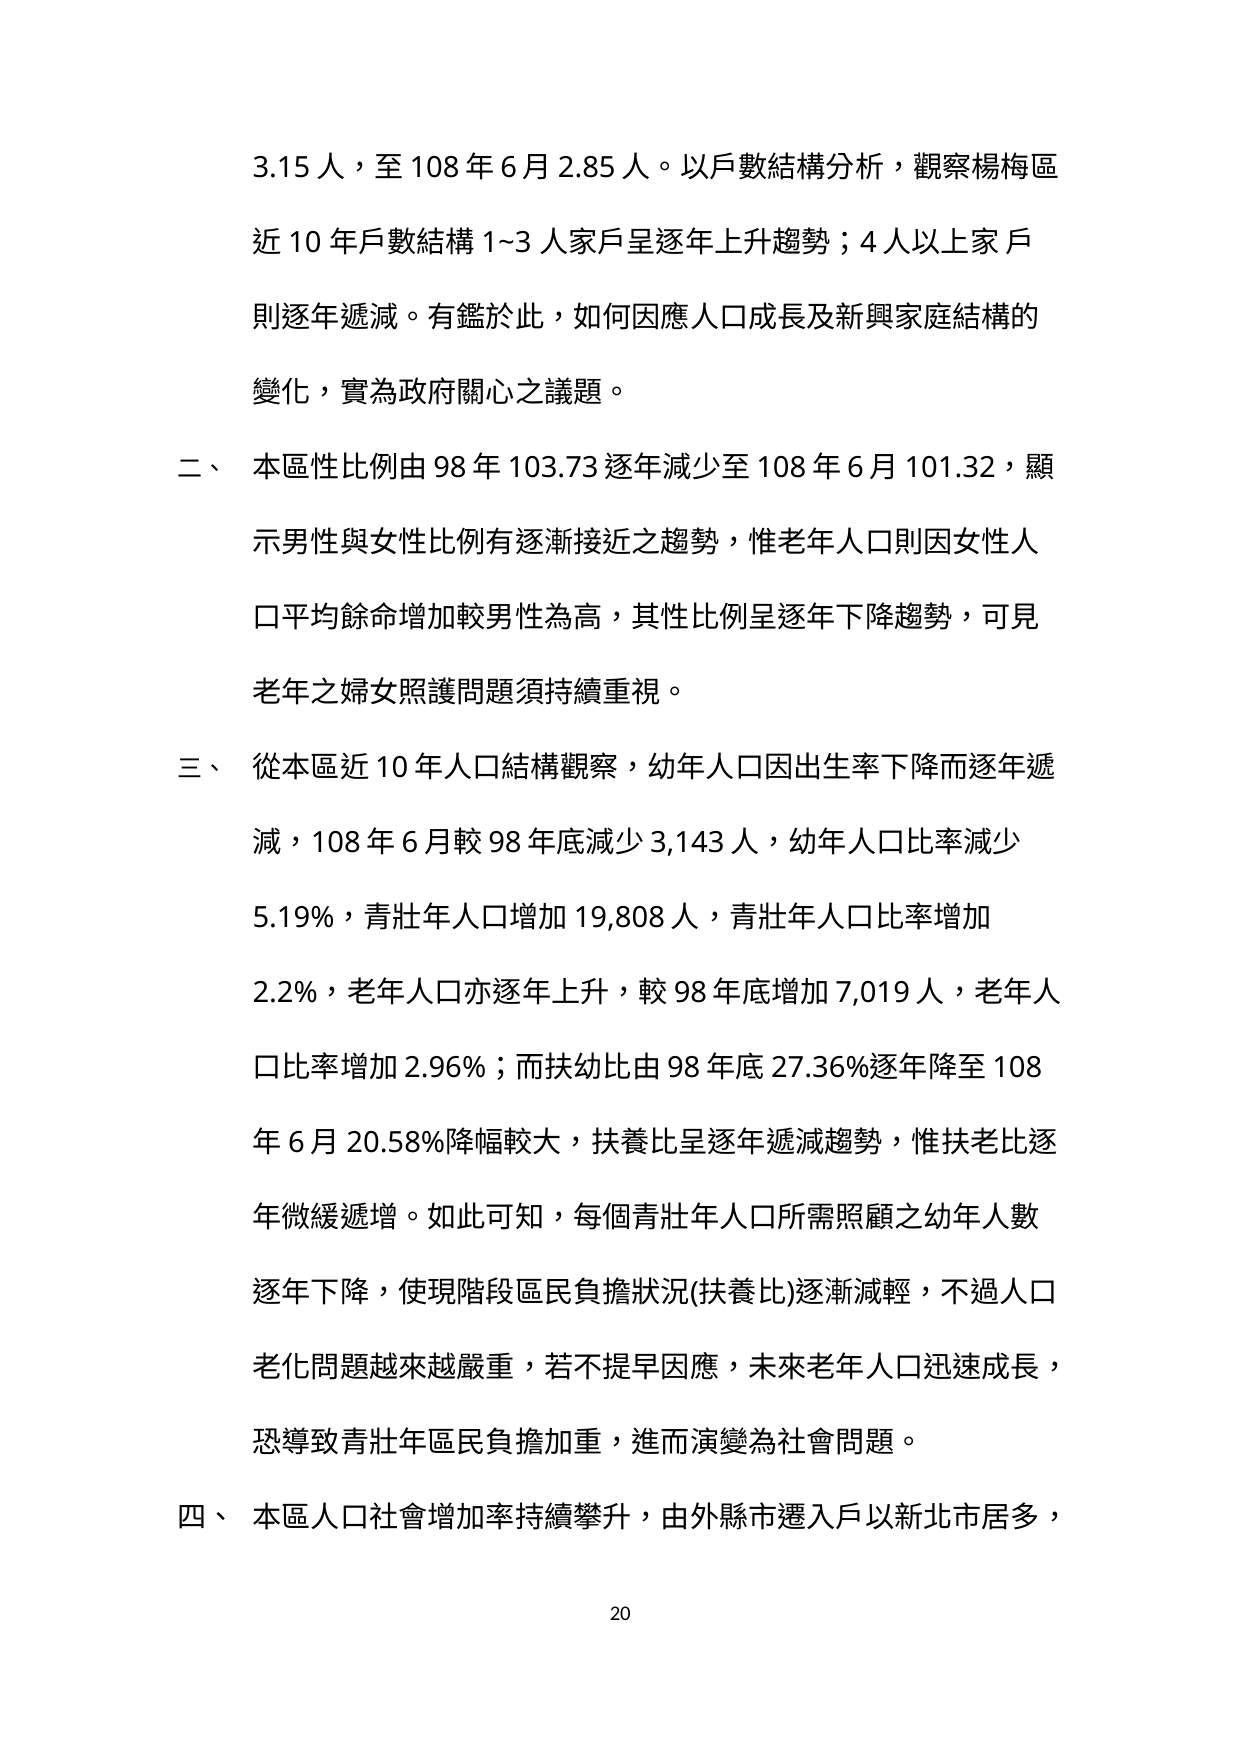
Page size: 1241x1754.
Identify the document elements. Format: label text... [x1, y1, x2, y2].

list 本區性比例由98年103.73逐年減少至108年6月101.32，顯示男性與女性比例有逐漸接近之趨勢，惟老年人口則因女性人口平均餘命增加較男性為高，其性比例呈逐年下降趨勢，可見老年之婦女照護問題須持續重視。 [177, 428, 1063, 728]
list 3.15人，至108年6月2.85人。以戶數結構分析，觀察楊梅區近 10 年戶數結構 1~3 人家戶呈逐年上升趨勢；4人以上家 戶則逐年遞減。有鑑於此，如何因應人口成長及新興家庭結構的變化，實為政府關心之議題。 [252, 128, 1063, 428]
list 從本區近10年人口結構觀察，幼年人口因出生率下降而逐年遞減，108年6月較98年底減少3,143人，幼年人口比率減少5.19%，青壯年人口增加19,808人，青壯年人口比率增加2.2%，老年人口亦逐年上升，較98年底增加7,019人，老年人口比率增加2.96%；而扶幼比由98年底 27.36%逐年降至108年 6月 20.58%降幅較大，扶養比呈逐年遞減趨勢，惟扶老比逐年微緩遞增。如此可知，每個青壯年人口所需照顧之幼年人數逐年下降，使現階段區民負擔狀況(扶養比)逐漸減輕，不過人口老化問題越來越嚴重，若不提早因應，未來老年人口迅速成長，恐導致青壯年區民負擔加重，進而演變為社會問題。 [177, 728, 1063, 1478]
list 本區人口社會增加率持續攀升，由外縣市遷入戶以新北市居多，推動本區各項福利與政策應與時俱進，如何留住青壯年人口及人口老化撫養之問題應特別留意，並持續發展各項相關因應對策，以切合實際所需之癥結，乃為市政府及區公所共相進取之目標。 [177, 1478, 1063, 1553]
